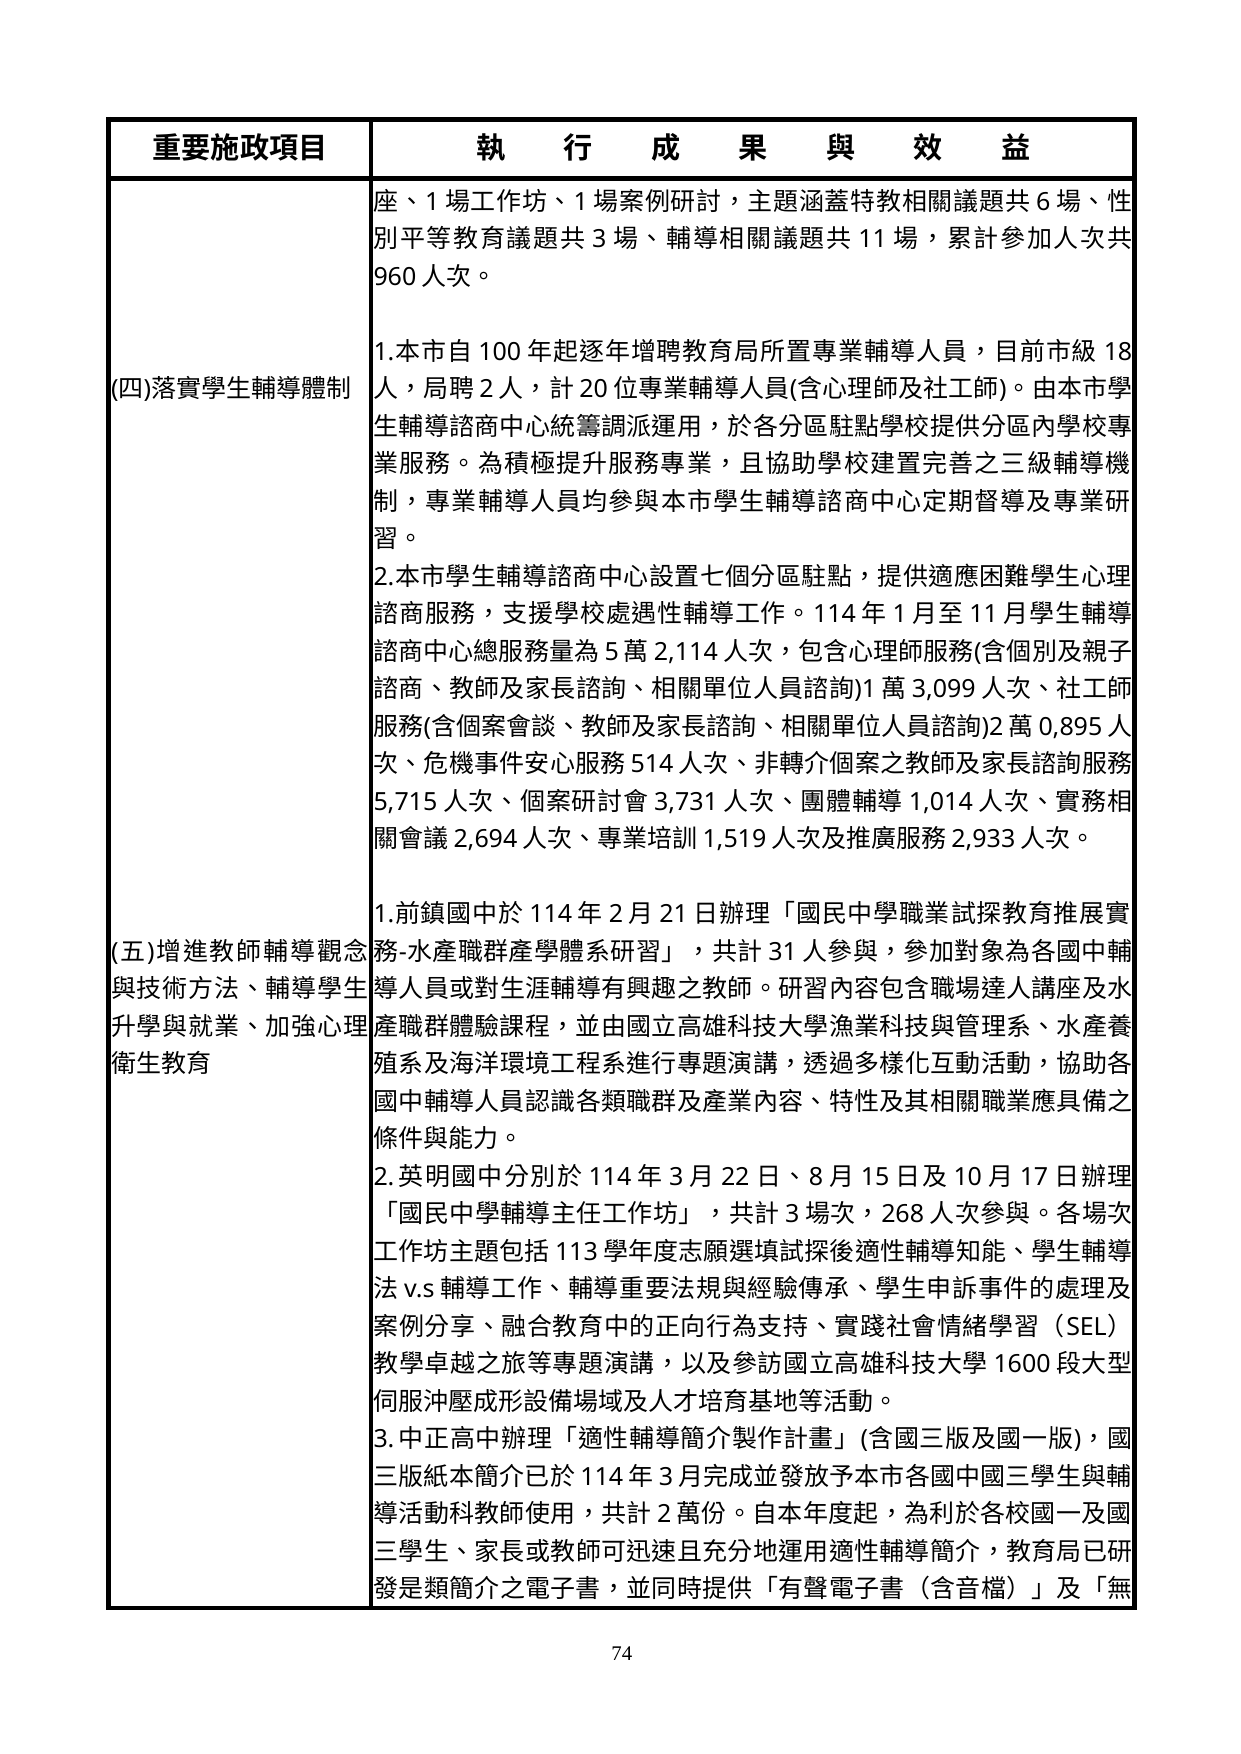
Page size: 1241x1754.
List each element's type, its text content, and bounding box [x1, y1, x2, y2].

table_cell 壹、發展高中職教育 一、辦理教師進修 (一)辦理各項研討會及教育實驗，瞭解各校校務、教學實際情形及其困難，並予以輔導改善，以發揮高中職課程應有功能 (二)鼓勵教師進修，提高教師素質，加強教師專業化 二、「友善校園」學生事務與輔導工作 (一)成立輔導工作輔導團 (二)推動學生輔導工作 (三)關懷中離學生 (四)推動生命教育 (五)學務工作 三、教學研究進修 辦理教師進修 研習，改進課程及教學方法 (二)辦理學藝活動，提高學生學習興趣，促使五育均衡發展 四、發展科學教育 (一)辦理科學教育輔導、充實儀器設備及實驗課程 (二)辦理科學教育活動，發掘及輔導科學資優學生，並擴大學生學習領域 五、發展職業教育，辦理技藝競賽，提高技能水準 六、獎助私立高級中等學校充實設備 七、公費及獎勵 (一)核發學生獎助金，鼓勵成績優異、優秀清寒、軍公教遺族等子女努力向學 (二)辦理助學貸款協助學生完成學業 八、配合十二年國民基本教育，建立適性入學機制，並進行相關宣導及研習 九、推動高中職均、優質化方案 十、新(修)建校舍打造優質、健康及安全的教育環境 貳、發展國中教育 一、校務規劃與管理 (一)推動教師專業發展制度，督導學校教學正常化 (二)建立教師專長授課資料，以利課務及行政管理之參考 (三)提升教師課堂教學能力，有效提高學生學習成效 (四)辦理國中校長遴選及強化教評會功能，推動校園民主，鼓勵教職員及社區參與學校經營，並健全教育人事制度，公平處理教師甄選及聘任 二、落實「友善校園」學生事務與輔導工作 (一)辦理學生事務與輔導活動 (二)加強人權、法治、品德及公民教育 (三)推動生命教育與憂鬱自傷(殺)三級預防工作 (四)落實學生輔導體制 (五)增進教師輔導觀念與技術方法、輔導學生升學與就業、加強心理衛生教育 (六)落實中輟生追蹤輔導與復學就讀政策 (七)高關懷學生之預防與輔導 (八)統籌規劃學校教職員參與學生事務與輔導專業知能在職教育 (九)推動適性輔導及生涯發展教育，有效規劃未來進路 三、學生公費獎勵及補助 (一)適時獎勵(表揚)優秀學生，促進教育更精進 (二)獎助功勛、軍公教遺族及低收入戶學生代收代辦費，以彰顯政府德澤 (三)補助學生教科書費 (四)補助私立國中學生雜費 四、發展科學教育 (一)培育並鼓勵教師研究創新與進修，提高師資素質 (二)辦理科學教育活動，提升全民科學素養，擴大學生學習領域 五、辦理國中技藝教育課程，強化國中技藝教育 六、加強教學研究，鼓勵教師專業成長，革新教學方法，提高教學效果，增進教育品質 七、加強學習成就不佳學生學習輔導，帶好每位學生 八、獎勵補助經營與教學創新 九、行政專業支持團隊 十、鼓勵學生閱讀 十一、推動校園閒置空間活化 十二、新建校舍及改建老舊校舍，營造安全教學環境，提高教學品質 參、發展國小教育 一、一般行政 (一)辦理校務及各項研習活動，發揮教育效能 (二)辦理學生學籍審查與管理 建立學校行政 管理制度、充實 教學資料 二、落實「友善校園」學生事務與輔導工作 (一)辦理學生事務活動 (二)加強人權、法治、品德及公民教育 (三)推動生命教育與憂鬱自傷(殺)防治 (四)落實學生輔導體制 (五)落實學生中輟之預防、追蹤、復學就讀及輔導，推動高關懷學生之預防性輔導 (六)統籌規劃學校教職員參與學生事務與輔導專業知能在職教育 三、教務人事管理 (一)辦理國小教育人員甄選及介聘作業 (二)補助弱勢學生費用，鼓勵學生向學 (三)加強學習弱勢學生學習輔導，帶好每位學生 (四)推動十二年國民基本教育精進課程研習及辦理國民教育專題研究，並提倡教師進修研究風氣，以提高師資素質，精進教學 (五)辦理教育實驗，革新教材教法，廣收教育效果 (六)發展科學教育，迎接科技時代，提升國民科技素養 (七)推動兒童閱讀工作、開放學校圖書館，設置閱讀志工 四、推動校園社區化 五、整修現有校舍設施、充實教學設備，以提供舒適安全的學習環境 肆、社教活動及補習 教育 一、短期補習班及兒童課後照顧服務中心 二、輔導國中小附設補校，加強教學正常化 三、落實終身學習計畫 四、加強推展成人教育，辦理市民學苑、社區大學及成人基本教育班 五、各項補助及委辦業務 六、配合教師節表揚資深優良教師，藉以倡導尊師重道，端正教育風氣 七、積極辦理學校各項藝術教育活動，鼓勵各級學校師生參與，以提升本市藝術教育水準 八、舉辦各項藝文活動，以端正社會風氣，增進市民身心健康 九、實施學校及社會 交通安全教育，以維護學生交通安全 十、推動家庭教育，以增進國民家庭生活知能，健全國民身心發展，營造幸福家庭及祥和社會 伍、特殊教育 一、辦理各項身心障礙鑑定、安置、輔導、補助及設置身障特殊班、課照班，落實身心障礙學生照護 二、辦理各項資賦優異教育鑑定、安置、輔導與研習及擴大辦理資賦優異教育方案 三、鼓勵學校推動創意自造人才培育 四、「友善校園」學生事務與輔導工作─推動性別平等教育 (一)性別平等教育委員會運作 (二)本市性別平等教育資源中心學校 (三)辦理性別平等教育課程、教學、教材設計及議題融入課程研習 (四)辦理「校園性侵害性騷擾或性霸凌防治工作」 (五)性別平等教育宣導工作 陸、推動幼兒教育 一、建置教保輔導團，辦理專業研習，提升教師專業知能，增進教學效果 二、辦理幼兒園公安稽查，提供安全學前教育環境 三、促進學前教育正常發展、增進親師生母語能力 四、辦理幼兒園輔導方案，充實幼兒園設備，提高幼教水準 五、扶助弱勢幼兒，提供優先入園措施 六、逐年設立非營利幼兒園，提供優質且平價之教保服務環境 七、提高幼兒園教保服務人員福利及建置友善教保服務環境 八、辦理公立幼兒園增班，提高公共化教保服務供應量 九、新(修)建校舍打造優質、健康及安全的教育環境 柒、國民體育及衛生保健 一、配合「健康城市」施政目標，推動學校體育活動： (一)輔導並促進體育課教學及運動之正常發展 (二)舉辦本市國民小學運動會 (三)舉辦本市中等學校運動會及承辦全國中等學校運動會 輔導本市中小 學校體育促進會 (五)參加各項體育活動及運動競賽 (六)開放學校場地 二、加強提升學生體能 三、推展學生水域活動 四、推展三級棒球運動 五、積極培養優秀選手，指定重點單項運動學校、編列體育獎勵金、各校推展體育運動績效獎勵金及繼續辦理基層運動選手訓練站 六、推動本市健康促 進學校計畫 七、辦理學童牙齒防治，補助器材設備及牙醫師檢查津貼 八、加強維護學生身心健康，以培養身心健全之國民 九、加強學生視力保健 十、加強學校午餐推廣與執行 十一、加強維護學校飲用水衛生管理 十二、辦理學生團體保險，補助各校學生團體保險，以維護學安全 十三、推行消費者保護教育，落實消費者保護運動 十四、持續辦理「高雄市飲食教育推動中程計畫」 捌、發展資訊及國際 教育 一、配合推動各項資訊教育計畫 (一)資訊基礎環境維運 (二)打造數位創新、智慧校園服務 (三)引進中小學校優質化數位教學 (四)發展學校資訊科技特色與創新資訊應用 (五)促進數位應用機會均等 二、推動環境教育 三、校園裝設空調設備 四、深耕學校本位國際教育計畫 五、辦理多元化國際師生交流活動 六、推動雙語教育計畫 玖、執行暨督導軍訓業務 一、精進軍訓工作成效 (一)提升軍訓人員服務專業 (二)定期督導軍訓工作成效 (三)表揚獎勵優秀軍職人員 二、推動全民國防教育 (一)辦理各級學校師生多元全民國防教育活動 (二)實施技能演練 (三)研究全民國防教育教學發展，增進教學成效 (四)定期維修軍械及零件整補 三、校園安全 (一)訂定並執行校園安全計畫 (二)防制學生藥物濫用三級預防 (三)學生校外生活輔導 四、推行防災教育落實校園防災建置行動 五、推探索教育，體驗式學習挑戰自我、互助共好 拾、視察與輔導 一、視導工作 視導所屬機關學校切實執行法令，促進教育正常發展；增進教師專業知能，改進教學方法，增進教育效果 二、國民教育輔導 強化國民教育地方輔導團組織，增進輔導功能；設置國中小各學習領域/議題分團；建立各學習領域/議題教材資源，輔導教師積極研究創新及進修，增進教學效能 拾壹、總務業務 一、執行教育局公文電子交換發文作業，提升整體行政效能 二、加強文書管理，提高公文處理品質 三、有效管理檔案，順利推展檔案管理業務 四、落實公務機密之保密規定 五、提升為民服 務品質與績 效 六、建立採購、營繕制度 七、加強緊急災害防救警覺及知能 八、善用公設保留地作教育休閒區 拾貳、人事業務 一、執行員額管控措施 二、依法辦理陞遷遴補，進用考試分發人員 三、落實身心障礙者權益保障法 四、加強訓練進修，有效提升人力素質 五、維護上班差勤紀律 六、強化考核獎懲激勵服務精神 七、落實退休資遣政策，加強退休人員照護 八、關心員工身心健康，規劃辦理定期健康檢查 拾參、政風業務 一、強化預警內控制度，策定業務興革措施 二、加強辦理政風法紀宣導，增進員工守法觀念 三、加強公務保密工作，強化員工保密觀念，並策訂預防機關危害、破壞維護措施 四、落實執行財產申報相關作業 拾肆、會計業務 一、配合年度施政計畫籌編預算 二、有效控管各統籌經費預算 三、加強內部審核 四、依限編製各表報 五、編製年度決算 六、精進統計效能 拾伍、整體風險管理(含內部控制)推動情形 [111, 181, 369, 1606]
table_header 重要施政項目 [111, 122, 369, 176]
table_header 執 行 成 果 與 效 益 [373, 122, 1132, 176]
